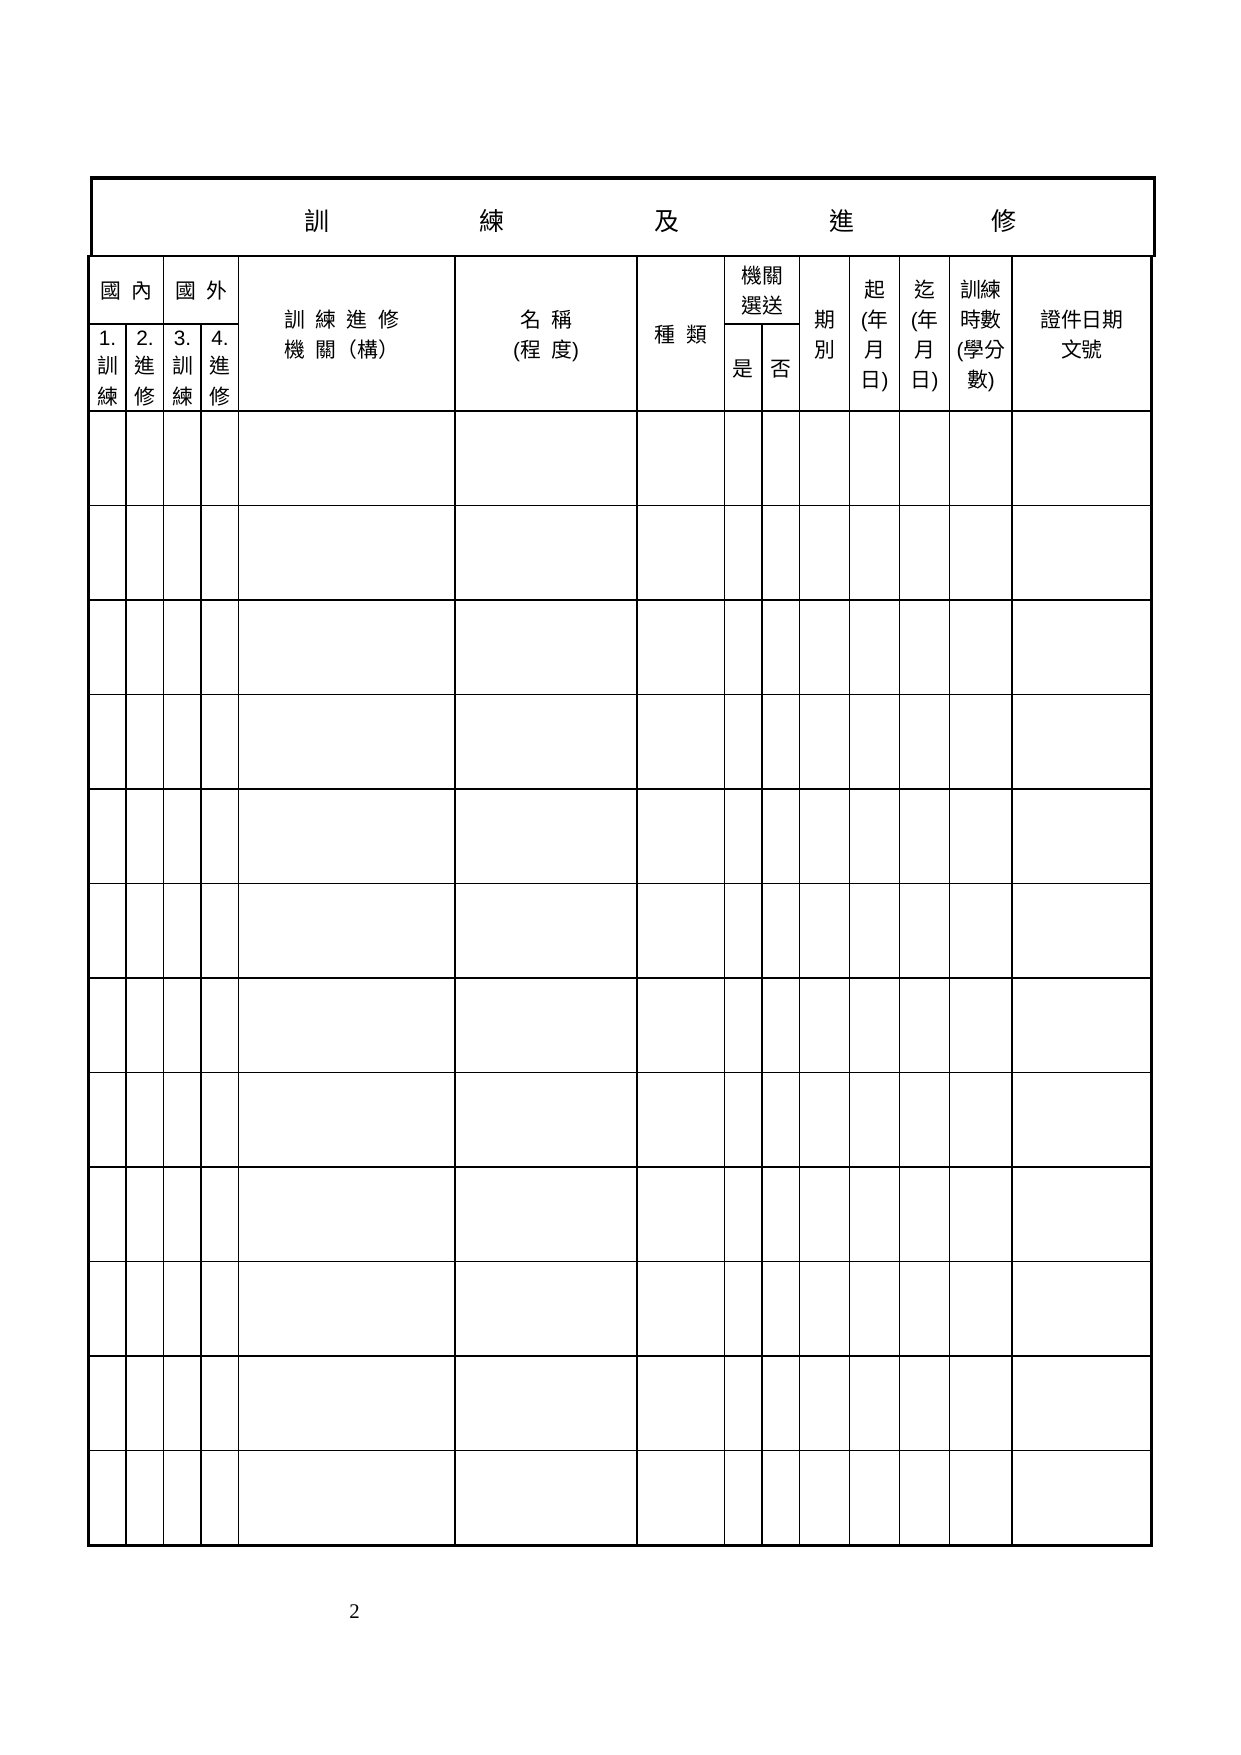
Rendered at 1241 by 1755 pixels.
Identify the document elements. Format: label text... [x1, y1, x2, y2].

table_cell [725, 1073, 761, 1166]
table_cell [127, 1168, 163, 1261]
table_cell [202, 1357, 238, 1449]
table_cell [164, 1168, 200, 1261]
table_cell 訓練 時數(學分數) [950, 257, 1011, 410]
table_cell [456, 1451, 636, 1544]
table_cell [725, 1357, 761, 1449]
table_cell [850, 506, 899, 599]
table_cell [725, 695, 761, 788]
table_cell [950, 1168, 1011, 1261]
table_cell [900, 1357, 949, 1449]
table_cell [239, 506, 454, 599]
table_cell [456, 1262, 636, 1355]
table_cell [90, 695, 125, 788]
table_cell [239, 601, 454, 694]
table_cell [763, 1262, 799, 1355]
table_cell [1013, 601, 1150, 694]
table_cell [90, 1168, 125, 1261]
table_cell [763, 1451, 799, 1544]
table_cell [725, 506, 761, 599]
table_cell [164, 695, 200, 788]
table_cell [90, 979, 125, 1072]
table_cell [127, 790, 163, 883]
table_cell [202, 979, 238, 1072]
table_cell [725, 1168, 761, 1261]
table_cell [127, 1357, 163, 1449]
table_cell [763, 506, 799, 599]
table_cell [456, 412, 636, 505]
table_cell [950, 1262, 1011, 1355]
table_cell [800, 979, 849, 1072]
table_cell [725, 601, 761, 694]
table_cell [164, 412, 200, 505]
table_cell [850, 790, 899, 883]
table_cell [90, 412, 125, 505]
table_cell [763, 1073, 799, 1166]
table_cell [725, 884, 761, 977]
table_cell [164, 1451, 200, 1544]
table_cell [638, 1357, 724, 1449]
table_cell 期 別 [800, 257, 849, 410]
table_cell [164, 601, 200, 694]
table_cell [202, 1262, 238, 1355]
table_cell [850, 412, 899, 505]
table_cell [1013, 979, 1150, 1072]
table_cell [900, 695, 949, 788]
table_cell [763, 1357, 799, 1449]
table_cell 證件日期 文號 [1013, 257, 1150, 410]
table_cell [850, 1262, 899, 1355]
table_cell [900, 601, 949, 694]
table_cell [800, 412, 849, 505]
table_cell [950, 601, 1011, 694]
table_cell [127, 1451, 163, 1544]
table_cell [638, 1168, 724, 1261]
table_cell 國 內 [90, 257, 163, 323]
table_cell [456, 695, 636, 788]
table_cell [900, 1262, 949, 1355]
table_cell [1013, 1451, 1150, 1544]
table_cell [127, 695, 163, 788]
table_cell 機關 選送 [725, 257, 799, 323]
table_cell [90, 790, 125, 883]
table_cell [164, 1073, 200, 1166]
table_cell [950, 1357, 1011, 1449]
table_cell [202, 1168, 238, 1261]
table_cell [900, 979, 949, 1072]
table_cell [1013, 412, 1150, 505]
table_cell [638, 790, 724, 883]
table_cell [164, 884, 200, 977]
table_cell [164, 790, 200, 883]
table_header 訓 練 及 進 修 [93, 180, 1153, 255]
table_cell [950, 790, 1011, 883]
table_cell [90, 601, 125, 694]
table_cell [239, 1451, 454, 1544]
table_cell [800, 1168, 849, 1261]
table_cell [164, 1357, 200, 1449]
table_cell [127, 1073, 163, 1166]
table_cell [127, 412, 163, 505]
table_cell 種 類 [638, 257, 724, 410]
table_cell [800, 1357, 849, 1449]
table_cell [164, 506, 200, 599]
table_cell [850, 979, 899, 1072]
table_cell [239, 979, 454, 1072]
table_cell [763, 601, 799, 694]
table_cell [800, 695, 849, 788]
table_cell [950, 506, 1011, 599]
table_cell [202, 412, 238, 505]
table_cell [638, 1073, 724, 1166]
table_cell [725, 979, 761, 1072]
table_cell 1.訓練 [90, 325, 125, 410]
table_cell [638, 979, 724, 1072]
table_cell 4.進修 [202, 325, 238, 410]
table_cell [90, 1357, 125, 1449]
table_cell 名 稱 (程 度) [456, 257, 636, 410]
table_cell [800, 506, 849, 599]
table_cell [239, 1168, 454, 1261]
table_cell 迄 (年 月 日) [900, 257, 949, 410]
table_cell [850, 1451, 899, 1544]
table_cell [127, 979, 163, 1072]
table_cell [638, 884, 724, 977]
table_cell [900, 506, 949, 599]
table_cell 起 (年 月 日) [850, 257, 899, 410]
table_cell [800, 884, 849, 977]
table_cell [850, 695, 899, 788]
table_cell [763, 884, 799, 977]
table_cell [850, 1357, 899, 1449]
table_cell 2.進修 [127, 325, 163, 410]
table_cell [456, 1168, 636, 1261]
table_cell [90, 884, 125, 977]
table_cell [239, 1357, 454, 1449]
table_cell 3.訓練 [164, 325, 200, 410]
table_cell [239, 790, 454, 883]
table_cell [900, 1451, 949, 1544]
table_cell [456, 1357, 636, 1449]
table_cell [456, 790, 636, 883]
table_cell [456, 506, 636, 599]
table_cell [127, 1262, 163, 1355]
table_cell [202, 506, 238, 599]
table_cell [1013, 1357, 1150, 1449]
table_cell [456, 884, 636, 977]
table_cell [900, 1168, 949, 1261]
table_cell [763, 412, 799, 505]
table_cell [900, 790, 949, 883]
table_cell [239, 1073, 454, 1166]
table_cell [202, 695, 238, 788]
table_cell 訓 練 進 修 機 關（構） [239, 257, 454, 410]
table_cell [90, 1262, 125, 1355]
table_cell 否 [763, 325, 799, 410]
table_cell [638, 1451, 724, 1544]
table_cell [127, 601, 163, 694]
table_cell [456, 979, 636, 1072]
table_cell [725, 1451, 761, 1544]
table_cell [763, 695, 799, 788]
table_cell [850, 1168, 899, 1261]
table_cell [950, 695, 1011, 788]
table_cell [725, 412, 761, 505]
table_cell 國 外 [164, 257, 238, 323]
table_cell [1013, 790, 1150, 883]
table_cell [950, 979, 1011, 1072]
table_cell [90, 1073, 125, 1166]
table_cell [90, 1451, 125, 1544]
table_cell [239, 1262, 454, 1355]
table_cell [900, 884, 949, 977]
table_cell [1013, 695, 1150, 788]
table_cell [202, 1451, 238, 1544]
table_cell [239, 695, 454, 788]
table_cell [164, 979, 200, 1072]
table_cell [900, 412, 949, 505]
table_cell [725, 790, 761, 883]
table_cell [90, 506, 125, 599]
table_cell [1013, 506, 1150, 599]
table_cell [638, 506, 724, 599]
table_cell [950, 884, 1011, 977]
table_cell [1013, 1168, 1150, 1261]
table_cell [950, 1073, 1011, 1166]
table_cell [164, 1262, 200, 1355]
table_cell [1013, 1262, 1150, 1355]
table_cell [950, 1451, 1011, 1544]
table_cell [202, 1073, 238, 1166]
table_cell [239, 412, 454, 505]
table_cell [800, 1073, 849, 1166]
table_cell [900, 1073, 949, 1166]
table_cell [127, 884, 163, 977]
table_cell [1013, 884, 1150, 977]
table_cell [800, 1451, 849, 1544]
table_cell [127, 506, 163, 599]
table_cell [763, 790, 799, 883]
table_cell [800, 1262, 849, 1355]
table_cell [638, 412, 724, 505]
table_cell [638, 695, 724, 788]
table_cell [850, 601, 899, 694]
table_cell [850, 884, 899, 977]
table_cell [202, 601, 238, 694]
table_cell [725, 1262, 761, 1355]
table_cell [456, 601, 636, 694]
table_cell [202, 884, 238, 977]
table_cell [638, 601, 724, 694]
table_cell [239, 884, 454, 977]
table_cell [1013, 1073, 1150, 1166]
table_cell 是 [725, 325, 761, 410]
table_cell [202, 790, 238, 883]
table_cell [800, 790, 849, 883]
table_cell [763, 1168, 799, 1261]
table_cell [800, 601, 849, 694]
table_cell [850, 1073, 899, 1166]
table_cell [456, 1073, 636, 1166]
table_cell [950, 412, 1011, 505]
table_cell [763, 979, 799, 1072]
table_cell [638, 1262, 724, 1355]
